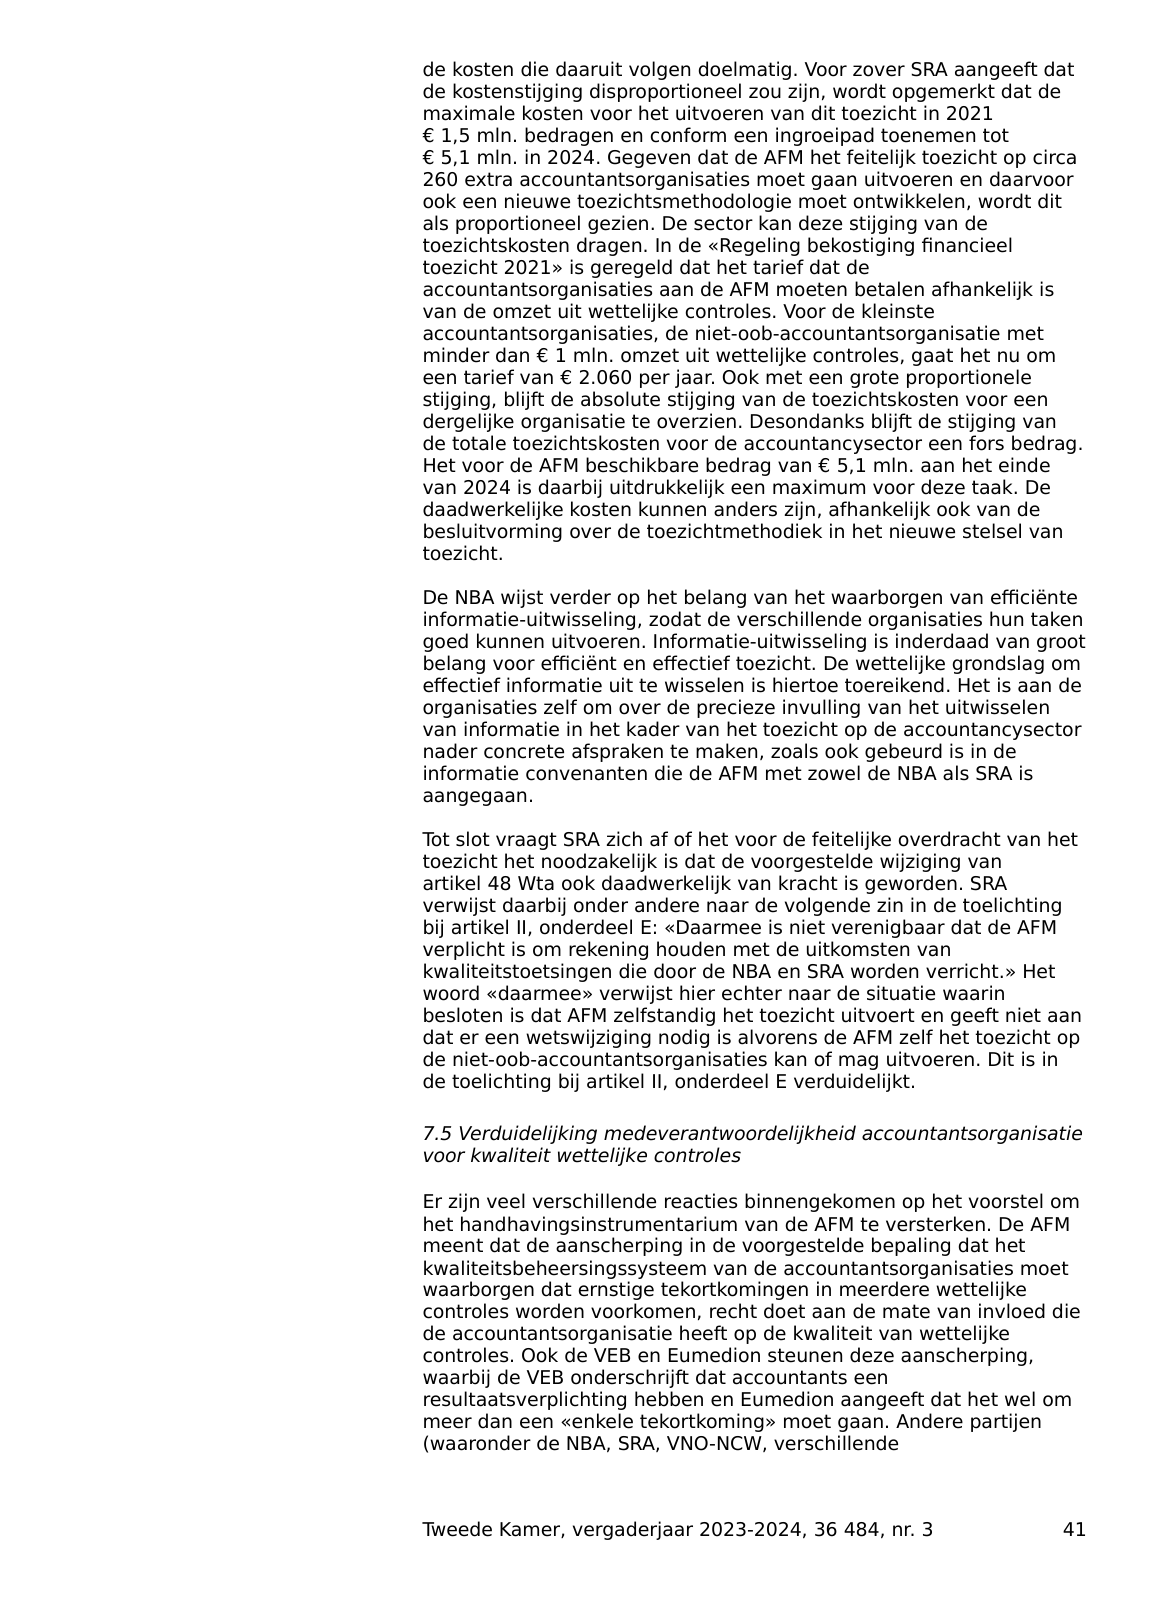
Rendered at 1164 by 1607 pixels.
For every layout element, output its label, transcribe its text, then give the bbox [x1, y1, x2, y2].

text De NBA wijst verder op het belang van het waarborgen van efficiënte informatie-uitwisseling, zodat de verschillende organisaties hun taken goed kunnen uitvoeren. Informatie-uitwisseling is inderdaad van groot belang voor efficiënt en effectief toezicht. De wettelijke grondslag om effectief informatie uit te wisselen is hiertoe toereikend. Het is aan de organisaties zelf om over de precieze invulling van het uitwisselen van informatie in het kader van het toezicht op de accountancysector nader concrete afspraken te maken, zoals ook gebeurd is in de informatie convenanten die de AFM met zowel de NBA als SRA is aangegaan. [422, 587, 1087, 807]
text de kosten die daaruit volgen doelmatig. Voor zover SRA aangeeft dat de kostenstijging disproportioneel zou zijn, wordt opgemerkt dat de maximale kosten voor het uitvoeren van dit toezicht in 2021 € 1,5 mln. bedragen en conform een ingroeipad toenemen tot € 5,1 mln. in 2024. Gegeven dat de AFM het feitelijk toezicht op circa 260 extra accountantsorganisaties moet gaan uitvoeren en daarvoor ook een nieuwe toezichtsmethodologie moet ontwikkelen, wordt dit als proportioneel gezien. De sector kan deze stijging van de toezichtskosten dragen. In de «Regeling bekostiging financieel toezicht 2021» is geregeld dat het tarief dat de accountantsorganisaties aan de AFM moeten betalen afhankelijk is van de omzet uit wettelijke controles. Voor de kleinste accountantsorganisaties, de niet-oob-accountantsorganisatie met minder dan € 1 mln. omzet uit wettelijke controles, gaat het nu om een tarief van € 2.060 per jaar. Ook met een grote proportionele stijging, blijft de absolute stijging van de toezichtskosten voor een dergelijke organisatie te overzien. Desondanks blijft de stijging van de totale toezichtskosten voor de accountancysector een fors bedrag. Het voor de AFM beschikbare bedrag van € 5,1 mln. aan het einde van 2024 is daarbij uitdrukkelijk een maximum voor deze taak. De daadwerkelijke kosten kunnen anders zijn, afhankelijk ook van de besluitvorming over de toezichtmethodiek in het nieuwe stelsel van toezicht. [422, 59, 1087, 564]
subtitle 7.5 Verduidelijking medeverantwoordelijkheid accountantsorganisatie voor kwaliteit wettelijke controles [422, 1122, 1087, 1166]
text Er zijn veel verschillende reacties binnengekomen op het voorstel om het handhavingsinstrumentarium van de AFM te versterken. De AFM meent dat de aanscherping in de voorgestelde bepaling dat het kwaliteitsbeheersingssysteem van de accountantsorganisaties moet waarborgen dat ernstige tekortkomingen in meerdere wettelijke controles worden voorkomen, recht doet aan de mate van invloed die de accountantsorganisatie heeft op de kwaliteit van wettelijke controles. Ook de VEB en Eumedion steunen deze aanscherping, waarbij de VEB onderschrijft dat accountants een resultaatsverplichting hebben en Eumedion aangeeft dat het wel om meer dan een «enkele tekortkoming» moet gaan. Andere partijen (waaronder de NBA, SRA, VNO-NCW, verschillende [422, 1191, 1087, 1455]
text Tot slot vraagt SRA zich af of het voor de feitelijke overdracht van het toezicht het noodzakelijk is dat de voorgestelde wijziging van artikel 48 Wta ook daadwerkelijk van kracht is geworden. SRA verwijst daarbij onder andere naar de volgende zin in de toelichting bij artikel II, onderdeel E: «Daarmee is niet verenigbaar dat de AFM verplicht is om rekening houden met de uitkomsten van kwaliteitstoetsingen die door de NBA en SRA worden verricht.» Het woord «daarmee» verwijst hier echter naar de situatie waarin besloten is dat AFM zelfstandig het toezicht uitvoert en geeft niet aan dat er een wetswijziging nodig is alvorens de AFM zelf het toezicht op de niet-oob-accountantsorganisaties kan of mag uitvoeren. Dit is in de toelichting bij artikel II, onderdeel E verduidelijkt. [422, 829, 1087, 1092]
